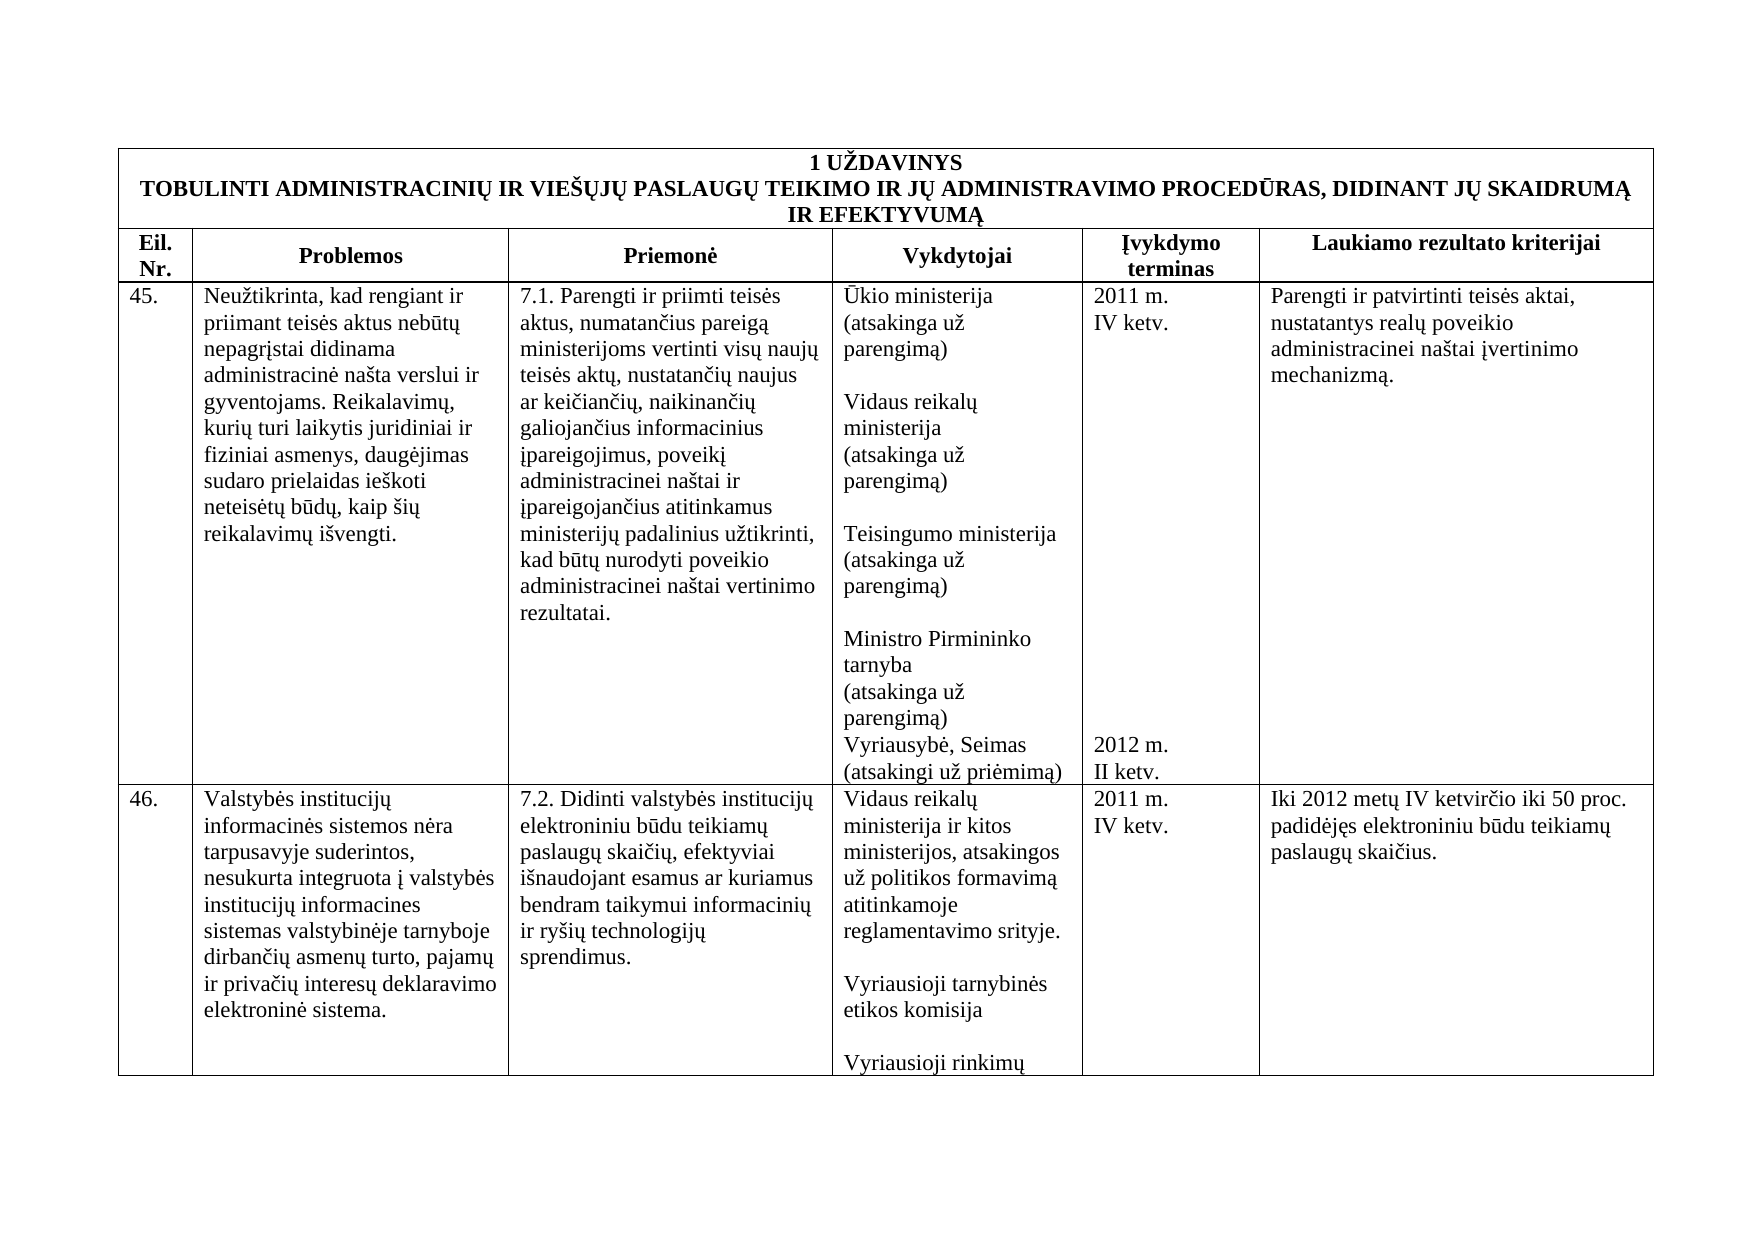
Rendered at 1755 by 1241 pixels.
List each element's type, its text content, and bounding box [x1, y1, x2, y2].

table_cell Problemos [193, 229, 508, 281]
table_cell 45. [119, 283, 192, 784]
table_cell 7.2. Didinti valstybės institucijų elektroniniu būdu teikiamų paslaugų skaičių, efektyviai išnaudojant esamus ar kuriamus bendram taikymui informacinių ir ryšių technologijų sprendimus. [509, 785, 832, 1075]
table_cell Laukiamo rezultato kriterijai [1260, 229, 1653, 281]
table_cell 2011 m. IV ketv. [1083, 283, 1259, 731]
table_cell 2011 m. IV ketv. [1083, 785, 1259, 1075]
table_cell Valstybės institucijų informacinės sistemos nėra tarpusavyje suderintos, nesukurta integruota į valstybės institucijų informacines sistemas valstybinėje tarnyboje dirbančių asmenų turto, pajamų ir privačių interesų deklaravimo elektroninė sistema. [193, 785, 508, 1075]
table_cell Įvykdymo terminas [1083, 229, 1259, 281]
table_cell Neužtikrinta, kad rengiant ir priimant teisės aktus nebūtų nepagrįstai didinama administracinė našta verslui ir gyventojams. Reikalavimų, kurių turi laikytis juridiniai ir fiziniai asmenys, daugėjimas sudaro prielaidas ieškoti neteisėtų būdų, kaip šių reikalavimų išvengti. [193, 283, 508, 784]
table_cell Parengti ir patvirtinti teisės aktai, nustatantys realų poveikio administracinei naštai įvertinimo mechanizmą. [1260, 283, 1653, 784]
table_cell Iki 2012 metų IV ketvirčio iki 50 proc. padidėjęs elektroniniu būdu teikiamų paslaugų skaičius. [1260, 785, 1653, 1075]
table_cell Eil. Nr. [119, 229, 192, 281]
table_cell 7.1. Parengti ir priimti teisės aktus, numatančius pareigą ministerijoms vertinti visų naujų teisės aktų, nustatančių naujus ar keičiančių, naikinančių galiojančius informacinius įpareigojimus, poveikį administracinei naštai ir įpareigojančius atitinkamus ministerijų padalinius užtikrinti, kad būtų nurodyti poveikio administracinei naštai vertinimo rezultatai. [509, 283, 832, 784]
table_cell 1 UŽDAVINYS TOBULINTI ADMINISTRACINIŲ IR VIEŠŲJŲ PASLAUGŲ TEIKIMO IR JŲ ADMINISTRAVIMO PROCEDŪRAS, DIDINANT JŲ SKAIDRUMĄ IR EFEKTYVUMĄ [119, 149, 1653, 228]
table_cell 46. [119, 785, 192, 1075]
table_cell Ūkio ministerija (atsakinga už parengimą) Vidaus reikalų ministerija (atsakinga už parengimą) Teisingumo ministerija (atsakinga už parengimą) Ministro Pirmininko tarnyba (atsakinga už parengimą) [833, 283, 1082, 731]
table_cell Vyriausybė, Seimas (atsakingi už priėmimą) [833, 731, 1082, 784]
table_cell Vykdytojai [833, 229, 1082, 281]
table_cell Vidaus reikalų ministerija ir kitos ministerijos, atsakingos už politikos formavimą atitinkamoje reglamentavimo srityje. Vyriausioji tarnybinės etikos komisija Vyriausioji rinkimų [833, 785, 1082, 1075]
table_cell Priemonė [509, 229, 832, 281]
table_cell 2012 m. II ketv. [1083, 731, 1259, 784]
